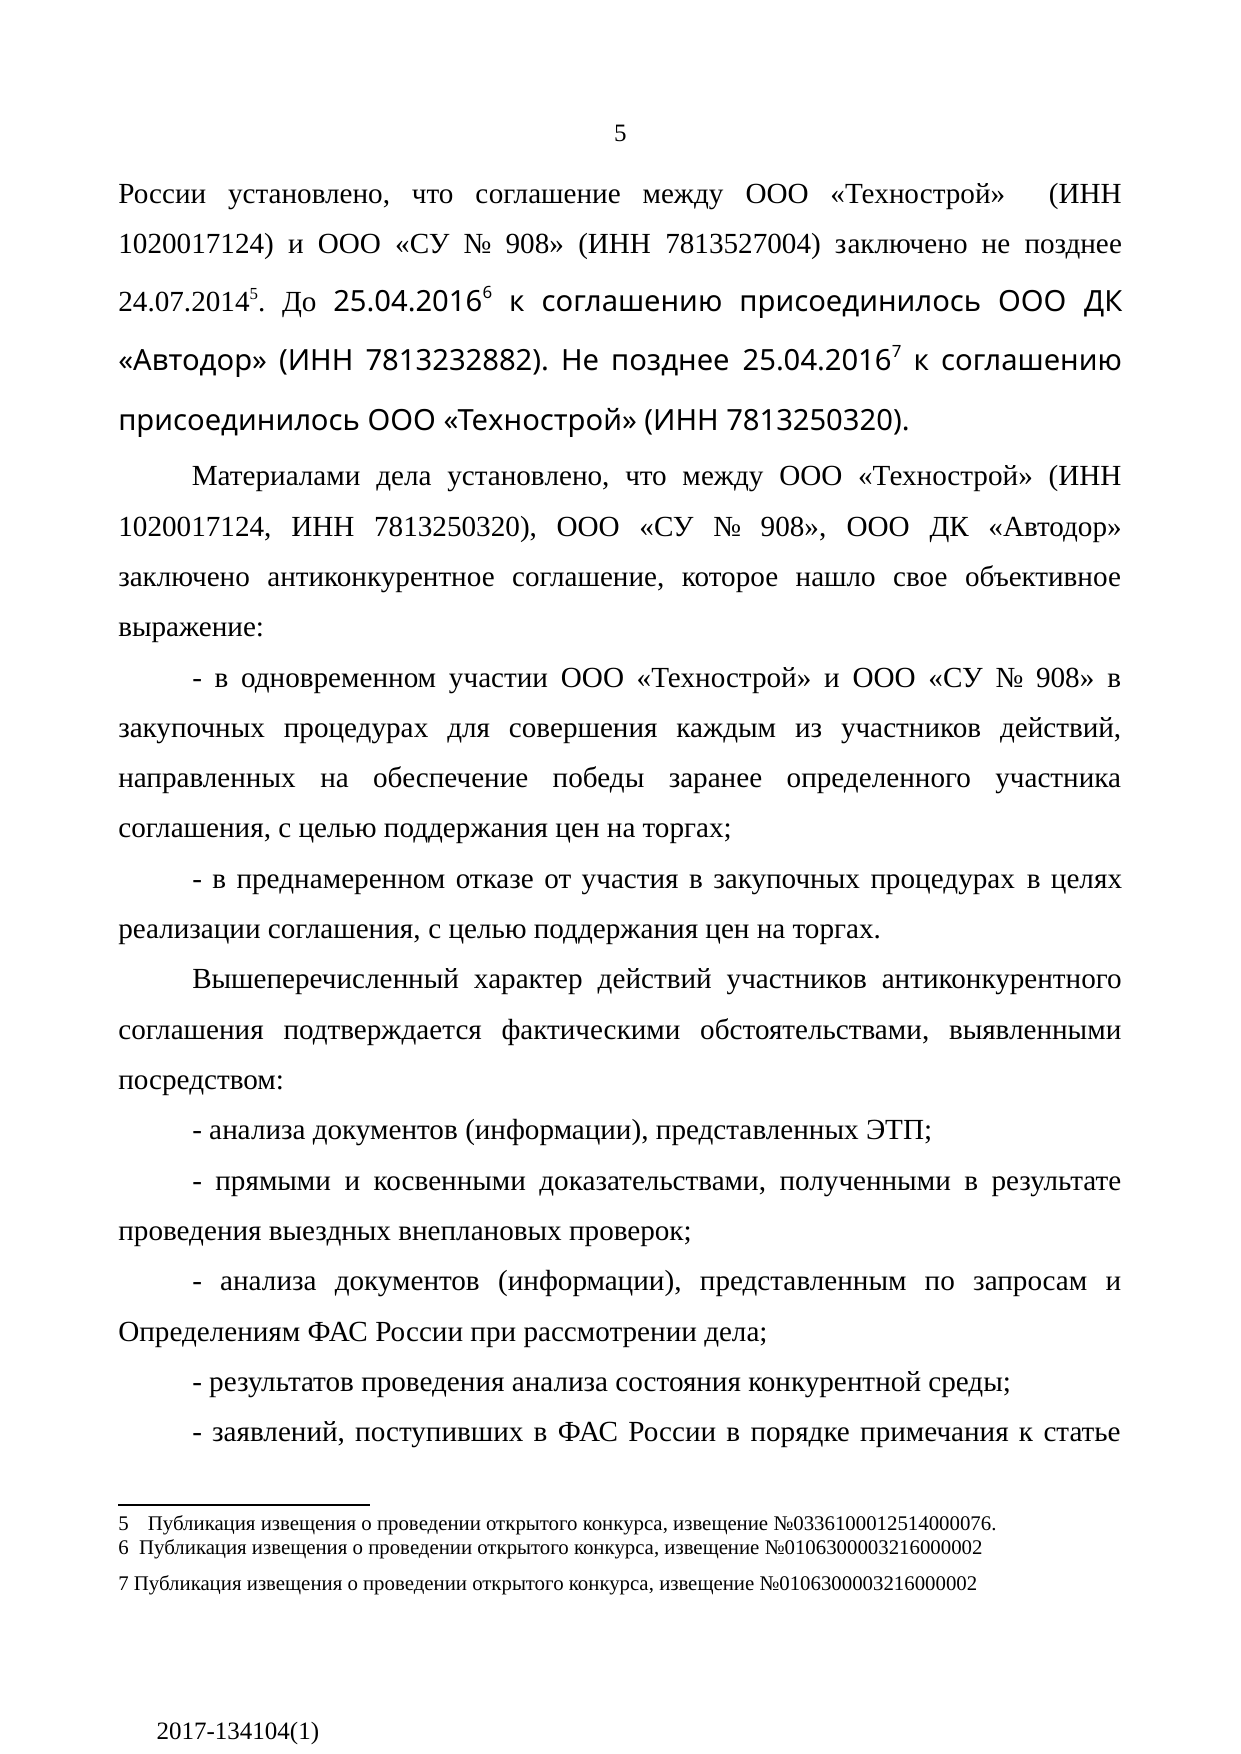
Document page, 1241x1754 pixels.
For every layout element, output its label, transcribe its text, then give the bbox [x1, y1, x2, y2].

text - анализа документов (информации), представленных ЭТП; [118, 1112, 1122, 1146]
text России установлено, что соглашение между ООО «Технострой» (ИНН 1020017124) и ООО «СУ № 908» (ИНН 7813527004) заключено не позднее 24.07.2014. До 25.04.2016 к соглашению присоединилось ООО ДК «Автодор» (ИНН 7813232882). Не позднее 25.04.2016 к соглашению присоединилось ООО «Технострой» (ИНН 7813250320). [118, 176, 1122, 439]
text - в преднамеренном отказе от участия в закупочных процедурах в целях реализации соглашения, с целью поддержания цен на торгах. [118, 861, 1122, 945]
list - анализа документов (информации), представленным по запросам и Определениям ФАС России при рассмотрении дела; [118, 1263, 1122, 1347]
list - результатов проведения анализа состояния конкурентной среды; [118, 1364, 1122, 1398]
text Публикация извещения о проведении открытого конкурса, извещение №0106300003216000002 [118, 1535, 1122, 1559]
text Материалами дела установлено, что между ООО «Технострой» (ИНН 1020017124, ИНН 7813250320), ООО «СУ № 908», ООО ДК «Автодор» заключено антиконкурентное соглашение, которое нашло свое объективное выражение: [118, 458, 1122, 643]
text - прямыми и косвенными доказательствами, полученными в результате проведения выездных внеплановых проверок; [118, 1163, 1122, 1247]
text Публикация извещения о проведении открытого конкурса, извещение №0336100012514000076. [118, 1511, 1122, 1535]
text Вышеперечисленный характер действий участников антиконкурентного соглашения подтверждается фактическими обстоятельствами, выявленными посредством: [118, 962, 1122, 1096]
text - в одновременном участии ООО «Технострой» и ООО «СУ № 908» в закупочных процедурах для совершения каждым из участников действий, направленных на обеспечение победы заранее определенного участника соглашения, с целью поддержания цен на торгах; [118, 660, 1122, 844]
list - заявлений, поступивших в ФАС России в порядке примечания к статье [118, 1414, 1122, 1448]
text Публикация извещения о проведении открытого конкурса, извещение №0106300003216000002 [118, 1571, 1122, 1595]
